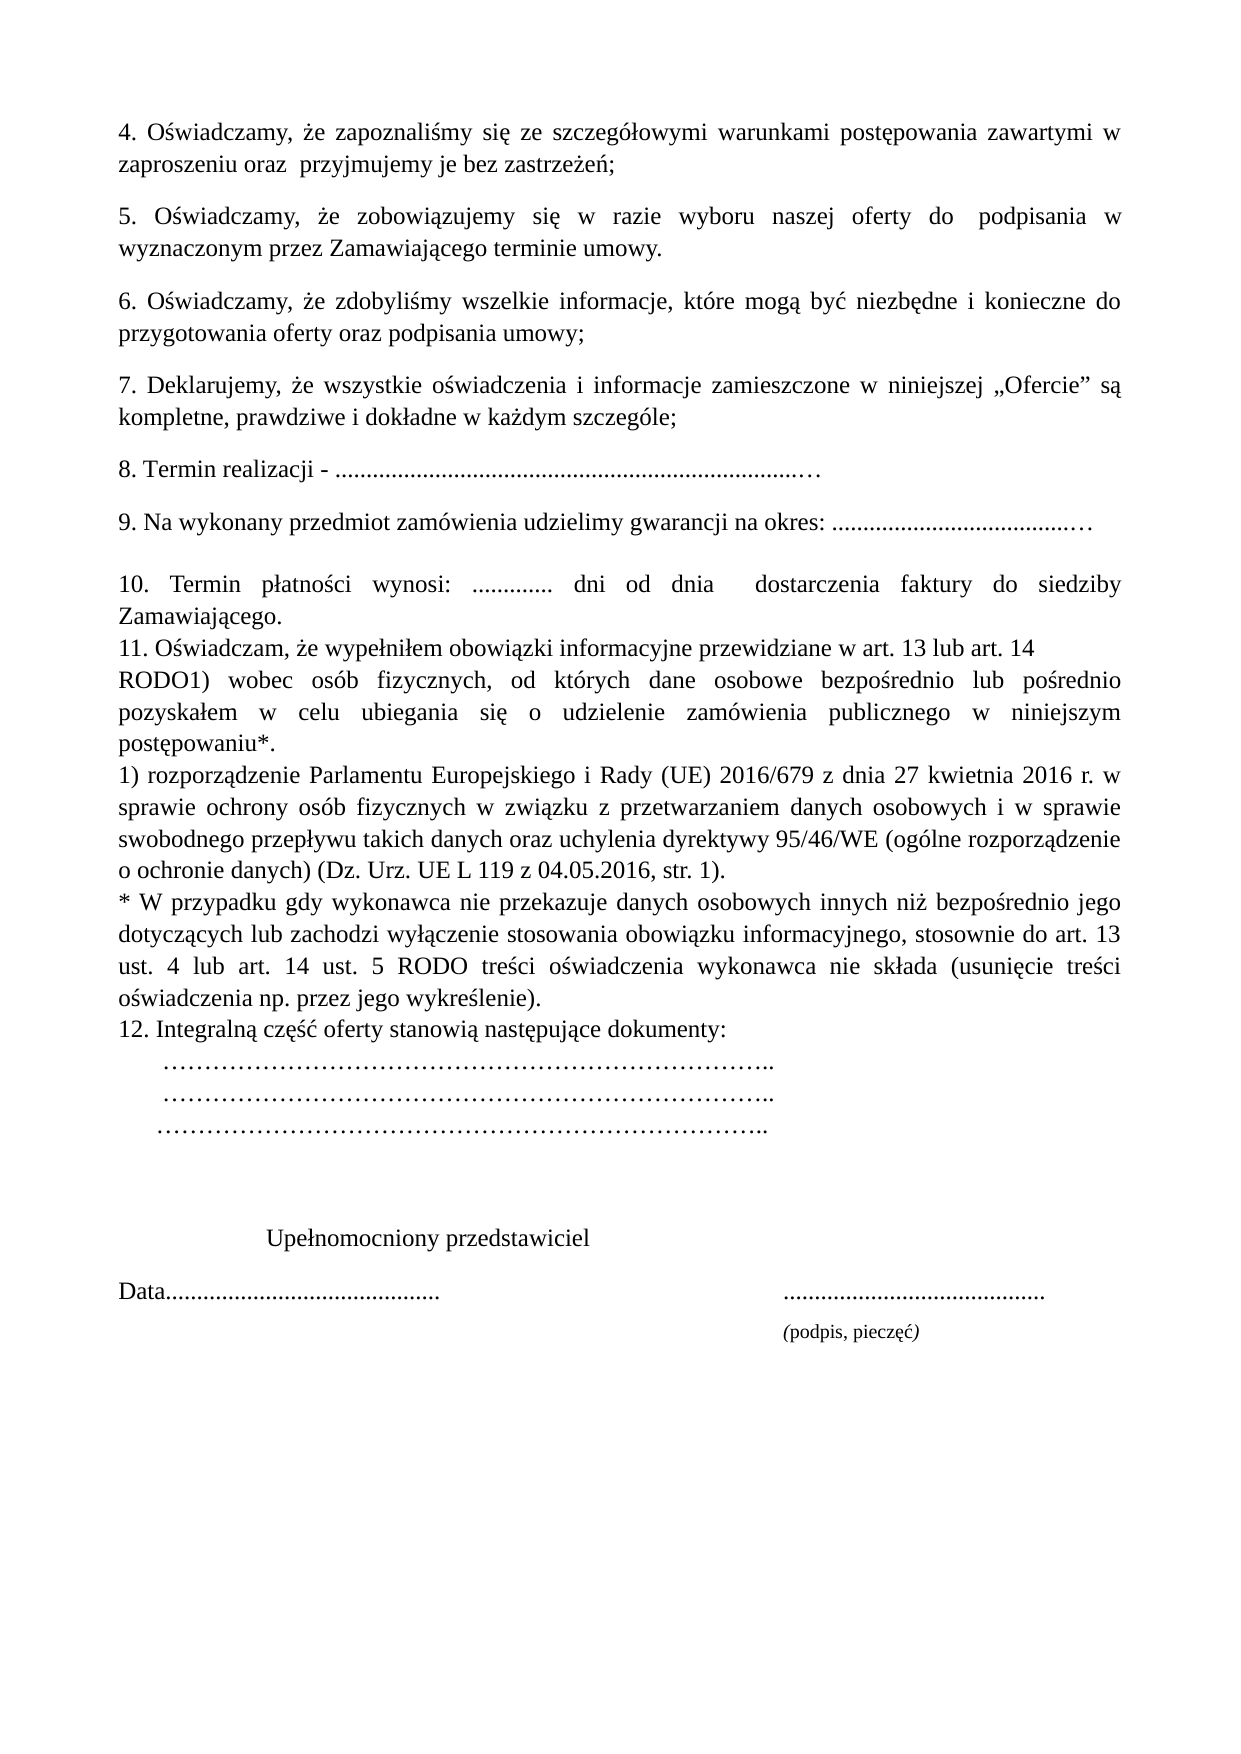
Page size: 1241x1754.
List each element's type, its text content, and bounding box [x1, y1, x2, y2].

text 8. Termin realizacji - ..........................................................................… [118, 456, 1122, 483]
list 1) rozporządzenie Parlamentu Europejskiego i Rady (UE) 2016/679 z dnia 27 kwietnia 2016 r. w sprawie ochrony osób fizycznych w związku z przetwarzaniem danych osobowych i w sprawie swobodnego przepływu takich danych oraz uchylenia dyrektywy 95/46/WE (ogólne rozporządzenie o ochronie danych) (Dz. Urz. UE L 119 z 04.05.2016, str. 1). [118, 761, 1122, 884]
text Data............................................ .......................................... [118, 1277, 1122, 1304]
text 5. Oświadczamy, że zobowiązujemy się w razie wyboru naszej oferty do podpisania w wyznaczonym przez Zamawiającego terminie umowy. [118, 202, 1122, 262]
text (podpis, pieczęć) [118, 1321, 1122, 1353]
text 4. Oświadczamy, że zapoznaliśmy się ze szczegółowymi warunkami postępowania zawartymi w zaproszeniu oraz przyjmujemy je bez zastrzeżeń; [118, 118, 1122, 178]
list 10. Termin płatności wynosi: ............. dni od dnia dostarczenia faktury do siedziby Zamawiającego. [118, 571, 1122, 630]
list ……………………………………………………………….. [118, 1111, 1122, 1138]
list 11. Oświadczam, że wypełniłem obowiązki informacyjne przewidziane w art. 13 lub art. 14 [118, 634, 1122, 662]
list ……………………………………………………………….. [118, 1079, 1122, 1107]
text 6. Oświadczamy, że zdobyliśmy wszelkie informacje, które mogą być niezbędne i konieczne do przygotowania oferty oraz podpisania umowy; [118, 287, 1122, 346]
text 9. Na wykonany przedmiot zamówienia udzielimy gwarancji na okres: ......................................… [118, 508, 1122, 536]
list * W przypadku gdy wykonawca nie przekazuje danych osobowych innych niż bezpośrednio jego dotyczących lub zachodzi wyłączenie stosowania obowiązku informacyjnego, stosownie do art. 13 ust. 4 lub art. 14 ust. 5 RODO treści oświadczenia wykonawca nie składa (usunięcie treści oświadczenia np. przez jego wykreślenie). [118, 888, 1122, 1011]
list ……………………………………………………………….. [118, 1047, 1122, 1075]
list RODO1) wobec osób fizycznych, od których dane osobowe bezpośrednio lub pośrednio pozyskałem w celu ubiegania się o udzielenie zamówienia publicznego w niniejszym postępowaniu*. [118, 666, 1122, 757]
text 7. Deklarujemy, że wszystkie oświadczenia i informacje zamieszczone w niniejszej „Ofercie” są kompletne, prawdziwe i dokładne w każdym szczególe; [118, 371, 1122, 431]
list 12. Integralną część oferty stanowią następujące dokumenty: [118, 1015, 1122, 1043]
text Upełnomocniony przedstawiciel [118, 1224, 1122, 1252]
